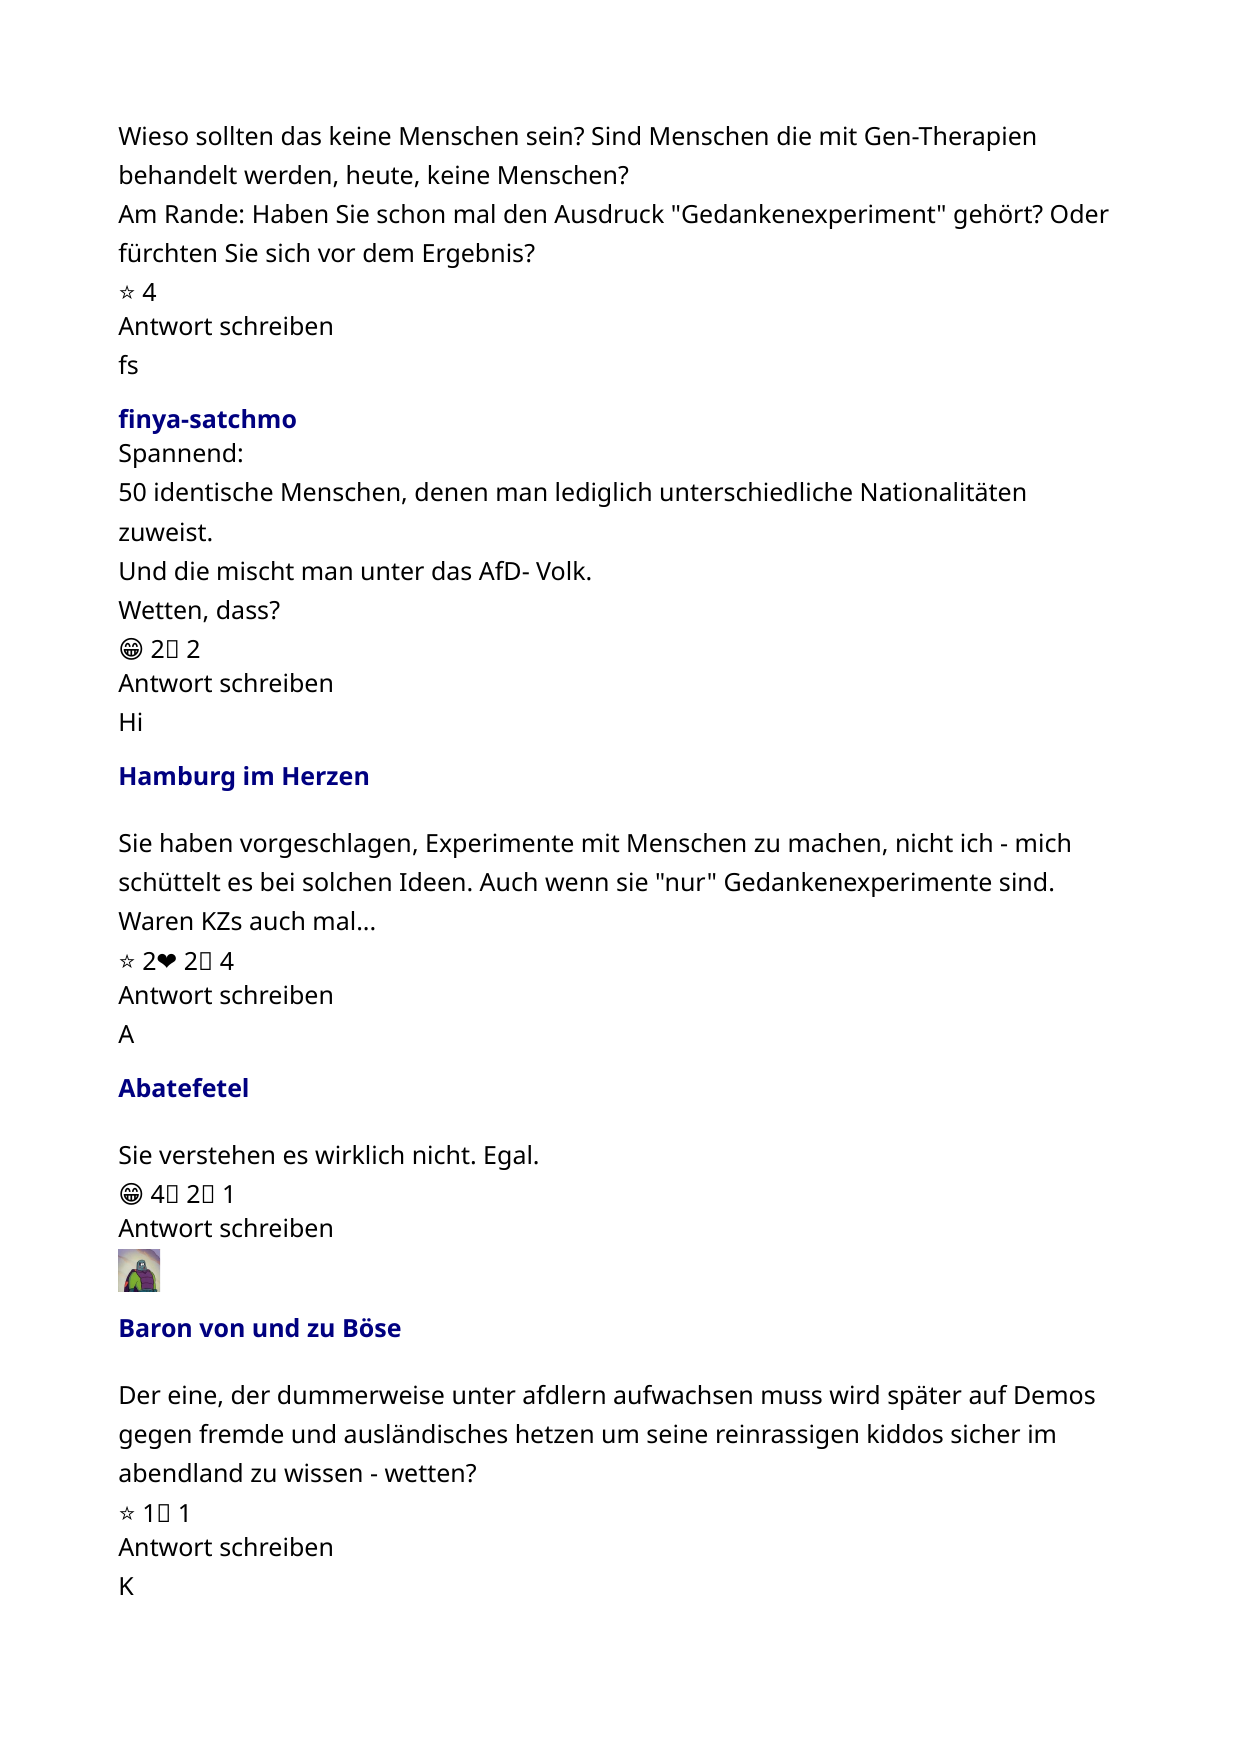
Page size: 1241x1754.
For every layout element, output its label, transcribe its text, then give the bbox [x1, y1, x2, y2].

text Antwort schreiben [118, 1529, 1122, 1563]
text ⭐️ 2❤️ 2🤨 4 [118, 943, 1122, 977]
subtitle Abatefetel [118, 1070, 1122, 1104]
text Antwort schreiben [118, 1211, 1122, 1244]
text Sie verstehen es wirklich nicht. Egal. [118, 1137, 1122, 1171]
text Am Rande: Haben Sie schon mal den Ausdruck "Gedankenexperiment" gehört? Oder fürchten Sie sich vor dem Ergebnis? [118, 196, 1122, 270]
text Antwort schreiben [118, 309, 1122, 343]
text 😁 2🤨 2 [118, 632, 1122, 666]
text ⭐️ 1🤨 1 [118, 1495, 1122, 1529]
text 50 identische Menschen, denen man lediglich unterschiedliche Nationalitäten zuweist. [118, 475, 1122, 548]
text K [118, 1568, 1122, 1603]
text Der eine, der dummerweise unter afdlern aufwachsen muss wird später auf Demos gegen fremde und ausländisches hetzen um seine reinrassigen kiddos sicher im abendland zu wissen - wetten? [118, 1378, 1122, 1490]
text Und die mischt man unter das AfD- Volk. [118, 553, 1122, 587]
text Wetten, dass? [118, 592, 1122, 627]
text A [118, 1016, 1122, 1051]
subtitle Hamburg im Herzen [118, 759, 1122, 793]
text Wieso sollten das keine Menschen sein? Sind Menschen die mit Gen-Therapien behandelt werden, heute, keine Menschen? [118, 118, 1122, 191]
text fs [118, 348, 1122, 382]
picture [118, 1249, 161, 1292]
text 😁 4🙁 2🤨 1 [118, 1176, 1122, 1211]
text Antwort schreiben [118, 977, 1122, 1011]
subtitle finya-satchmo [118, 402, 1122, 436]
text Antwort schreiben [118, 666, 1122, 700]
text Hi [118, 705, 1122, 739]
text Spannend: [118, 436, 1122, 470]
subtitle Baron von und zu Böse [118, 1311, 1122, 1345]
text ⭐️ 4 [118, 275, 1122, 309]
text Sie haben vorgeschlagen, Experimente mit Menschen zu machen, nicht ich - mich schüttelt es bei solchen Ideen. Auch wenn sie "nur" Gedankenexperimente sind. Waren KZs auch mal... [118, 826, 1122, 938]
